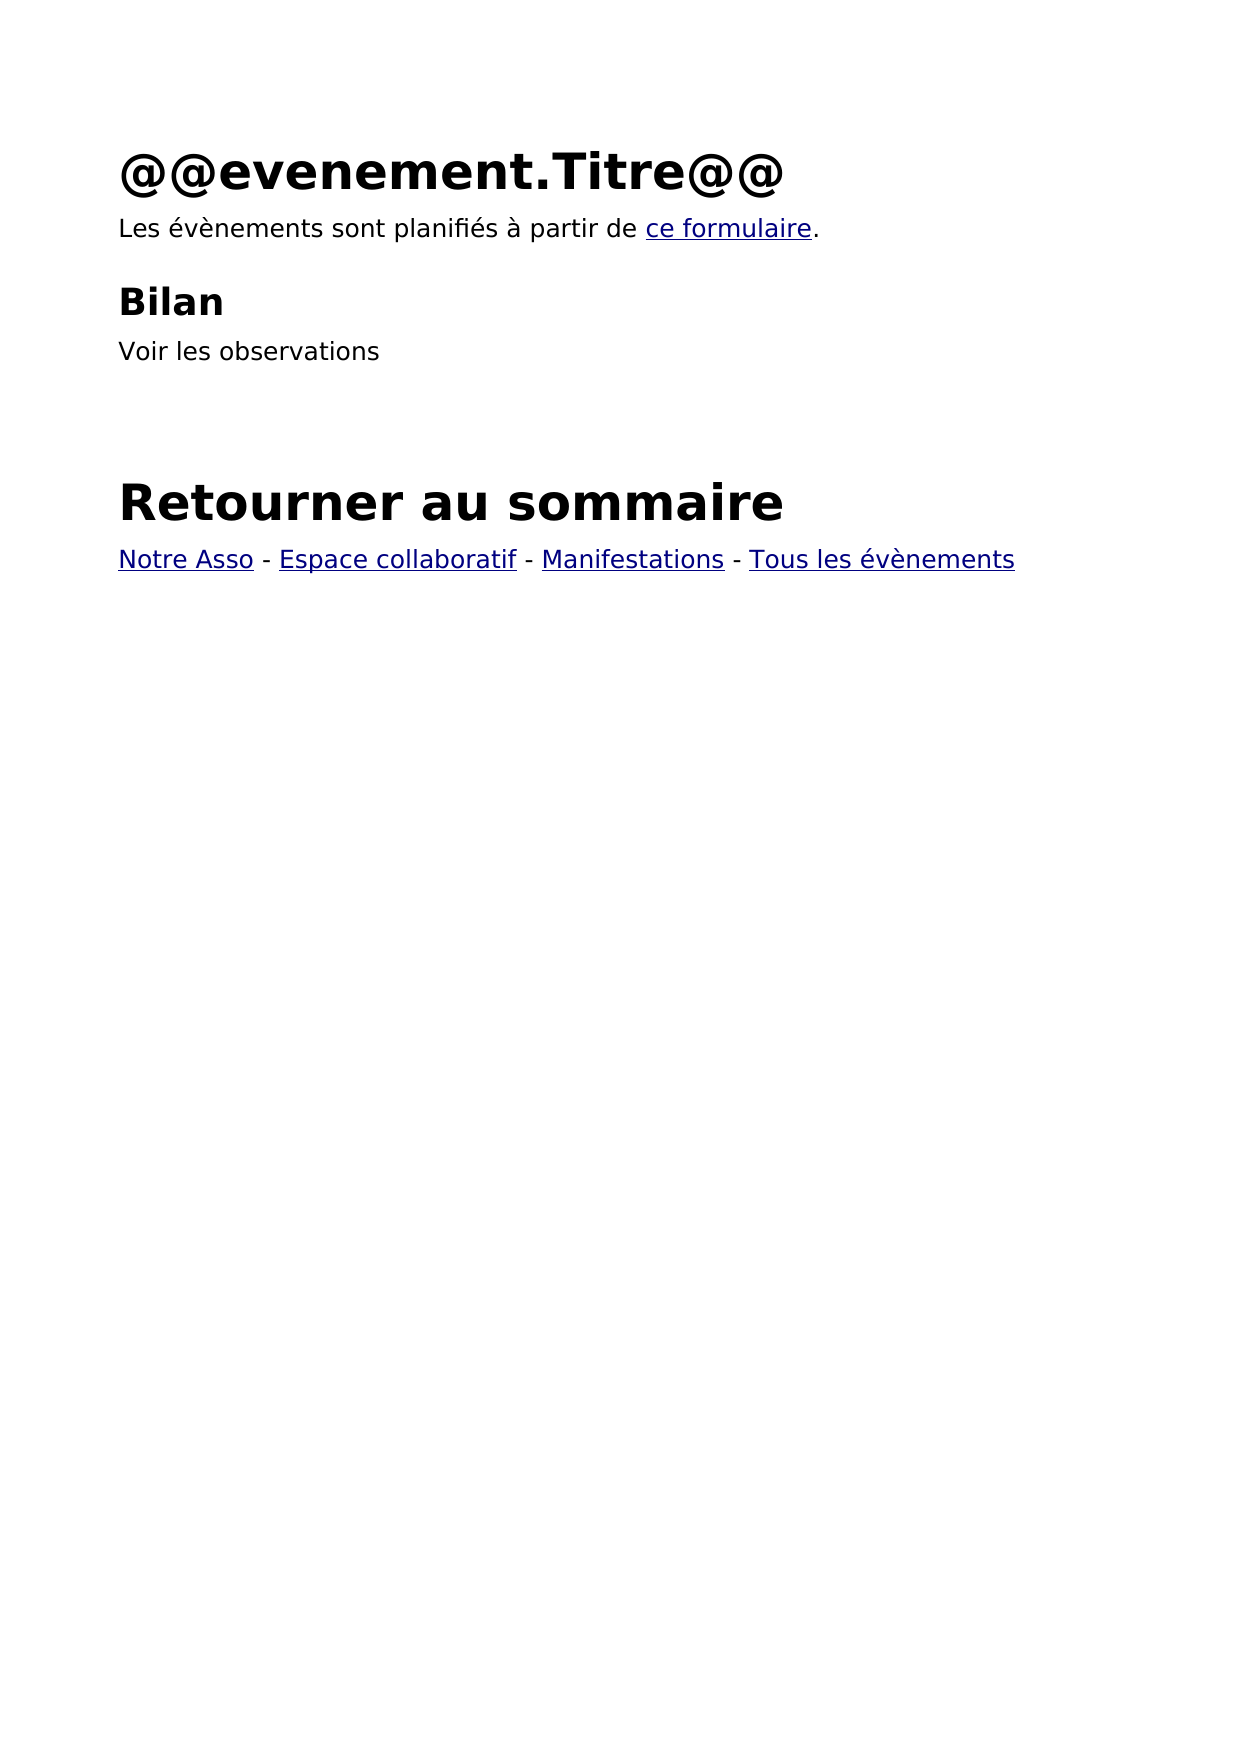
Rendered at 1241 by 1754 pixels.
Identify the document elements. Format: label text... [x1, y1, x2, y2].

text Notre Asso - Espace collaboratif - Manifestations - Tous les évènements [118, 545, 1122, 574]
text Les évènements sont planifiés à partir de ce formulaire. [118, 214, 1122, 243]
subtitle Retourner au sommaire [118, 474, 1122, 532]
subtitle Bilan [118, 281, 1122, 324]
subtitle @@evenement.Titre@@ [118, 143, 1122, 201]
text Voir les observations [118, 337, 1122, 366]
